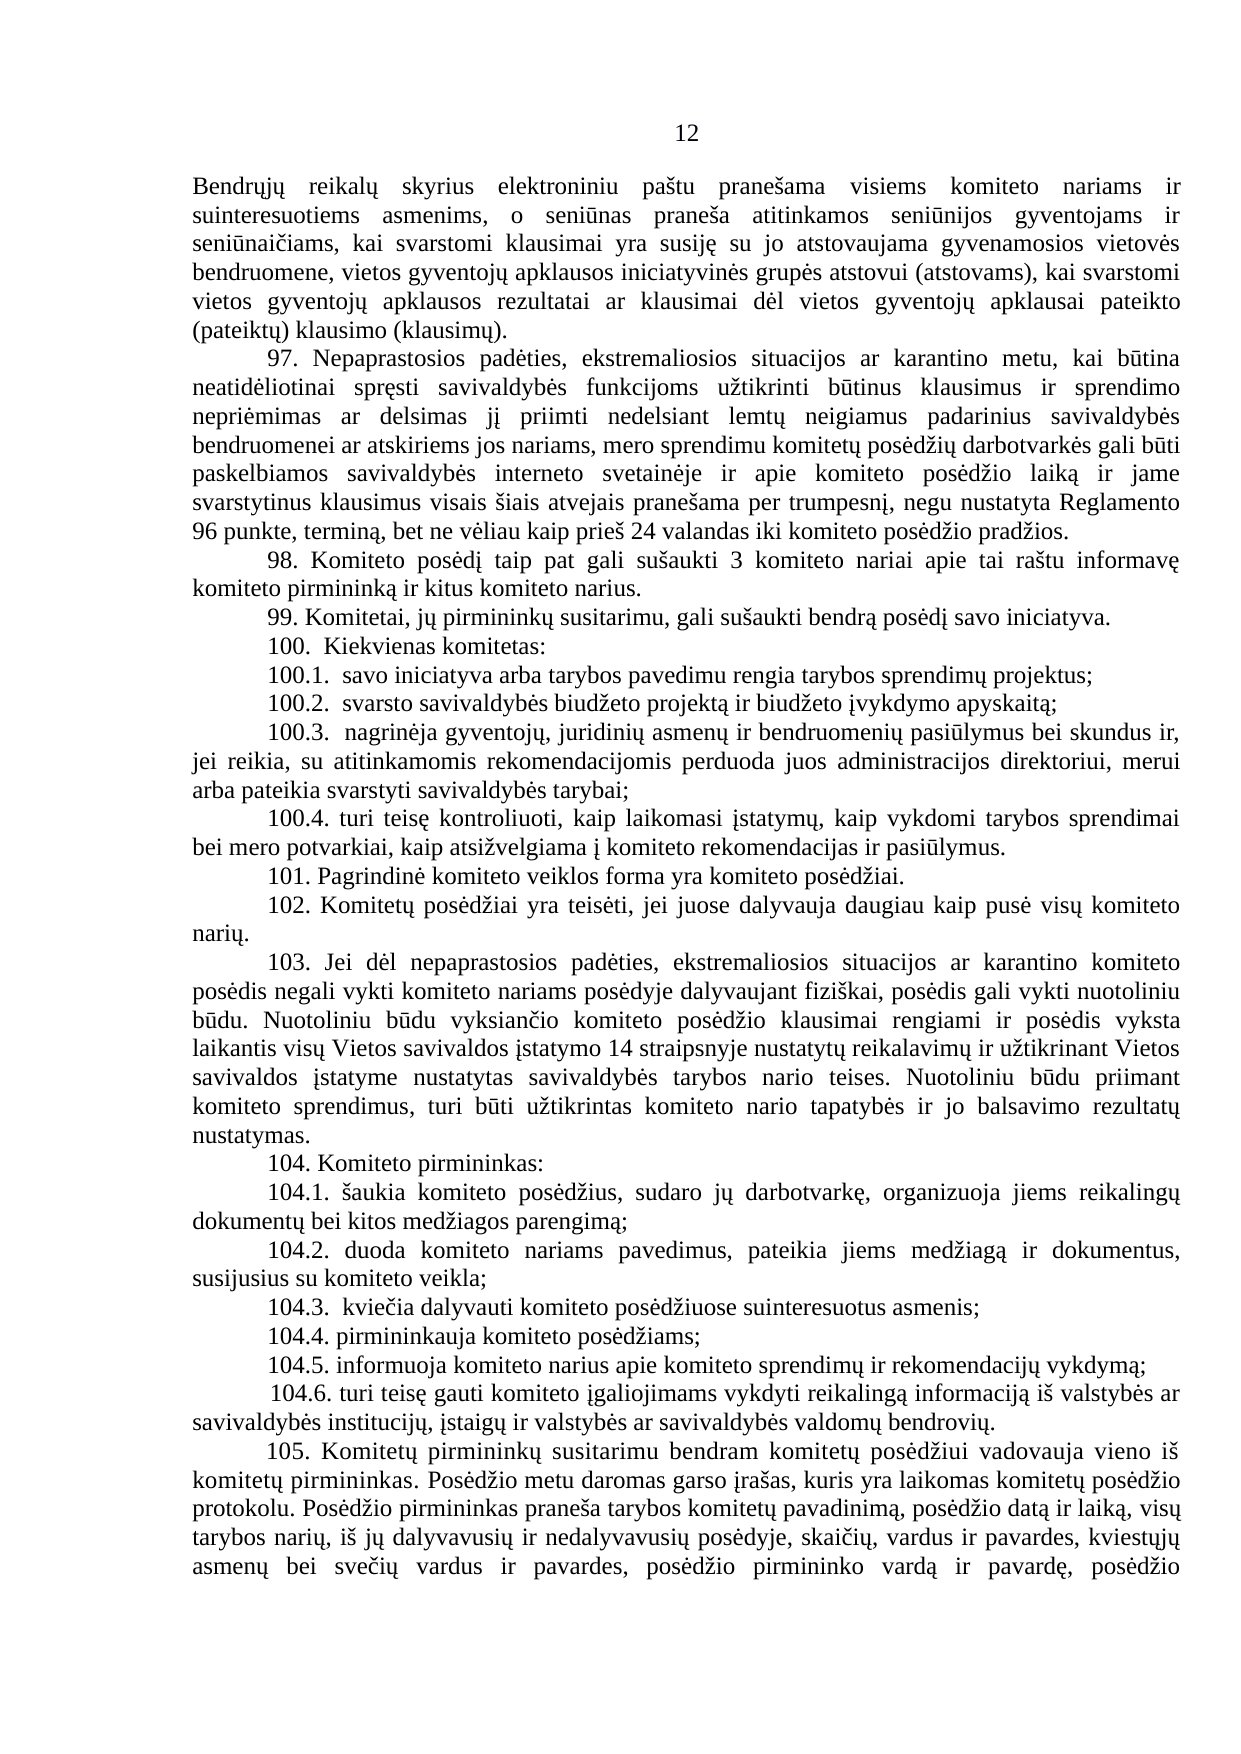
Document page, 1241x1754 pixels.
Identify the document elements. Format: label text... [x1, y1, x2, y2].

text 100.2. svarsto savivaldybės biudžeto projektą ir biudžeto įvykdymo apyskaitą; [192, 688, 1181, 717]
text 97. Nepaprastosios padėties, ekstremaliosios situacijos ar karantino metu, kai būtina neatidėliotinai spręsti savivaldybės funkcijoms užtikrinti būtinus klausimus ir sprendimo nepriėmimas ar delsimas jį priimti nedelsiant lemtų neigiamus padarinius savivaldybės bendruomenei ar atskiriems jos nariams, mero sprendimu komitetų posėdžių darbotvarkės gali būti paskelbiamos savivaldybės interneto svetainėje ir apie komiteto posėdžio laiką ir jame svarstytinus klausimus visais šiais atvejais pranešama per trumpesnį, negu nustatyta Reglamento 96 punkte, terminą, bet ne vėliau kaip prieš 24 valandas iki komiteto posėdžio pradžios. [192, 343, 1181, 545]
text 105. Komitetų pirmininkų susitarimu bendram komitetų posėdžiui vadovauja vieno iš komitetų pirmininkas. Posėdžio metu daromas garso įrašas, kuris yra laikomas komitetų posėdžio protokolu. Posėdžio pirmininkas praneša tarybos komitetų pavadinimą, posėdžio datą ir laiką, visų tarybos narių, iš jų dalyvavusių ir nedalyvavusių posėdyje, skaičių, vardus ir pavardes, kviestųjų asmenų bei svečių vardus ir pavardes, posėdžio pirmininko vardą ir pavardę, posėdžio [192, 1436, 1181, 1580]
text 100.4. turi teisę kontroliuoti, kaip laikomasi įstatymų, kaip vykdomi tarybos sprendimai bei mero potvarkiai, kaip atsižvelgiama į komiteto rekomendacijas ir pasiūlymus. [192, 803, 1181, 861]
text 104. Komiteto pirmininkas: [192, 1148, 1181, 1177]
text 101. Pagrindinė komiteto veiklos forma yra komiteto posėdžiai. [192, 861, 1181, 890]
text 100.3. nagrinėja gyventojų, juridinių asmenų ir bendruomenių pasiūlymus bei skundus ir, jei reikia, su atitinkamomis rekomendacijomis perduoda juos administracijos direktoriui, merui arba pateikia svarstyti savivaldybės tarybai; [192, 717, 1181, 803]
text 104.6. turi teisę gauti komiteto įgaliojimams vykdyti reikalingą informaciją iš valstybės ar savivaldybės institucijų, įstaigų ir valstybės ar savivaldybės valdomų bendrovių. [192, 1378, 1181, 1436]
text 104.1. šaukia komiteto posėdžius, sudaro jų darbotvarkę, organizuoja jiems reikalingų dokumentų bei kitos medžiagos parengimą; [192, 1177, 1181, 1235]
text Bendrųjų reikalų skyrius elektroniniu paštu pranešama visiems komiteto nariams ir suinteresuotiems asmenims, o seniūnas praneša atitinkamos seniūnijos gyventojams ir seniūnaičiams, kai svarstomi klausimai yra susiję su jo atstovaujama gyvenamosios vietovės bendruomene, vietos gyventojų apklausos iniciatyvinės grupės atstovui (atstovams), kai svarstomi vietos gyventojų apklausos rezultatai ar klausimai dėl vietos gyventojų apklausai pateikto (pateiktų) klausimo (klausimų). [192, 171, 1181, 343]
text 100. Kiekvienas komitetas: [192, 631, 1181, 660]
text 99. Komitetai, jų pirmininkų susitarimu, gali sušaukti bendrą posėdį savo iniciatyva. [192, 602, 1181, 631]
text 102. Komitetų posėdžiai yra teisėti, jei juose dalyvauja daugiau kaip pusė visų komiteto narių. [192, 890, 1181, 947]
text 104.2. duoda komiteto nariams pavedimus, pateikia jiems medžiagą ir dokumentus, susijusius su komiteto veikla; [192, 1235, 1181, 1292]
text 104.5. informuoja komiteto narius apie komiteto sprendimų ir rekomendacijų vykdymą; [192, 1350, 1181, 1378]
text 98. Komiteto posėdį taip pat gali sušaukti 3 komiteto nariai apie tai raštu informavę komiteto pirmininką ir kitus komiteto narius. [192, 545, 1181, 602]
text 103. Jei dėl nepaprastosios padėties, ekstremaliosios situacijos ar karantino komiteto posėdis negali vykti komiteto nariams posėdyje dalyvaujant fiziškai, posėdis gali vykti nuotoliniu būdu. Nuotoliniu būdu vyksiančio komiteto posėdžio klausimai rengiami ir posėdis vyksta laikantis visų Vietos savivaldos įstatymo 14 straipsnyje nustatytų reikalavimų ir užtikrinant Vietos savivaldos įstatyme nustatytas savivaldybės tarybos nario teises. Nuotoliniu būdu priimant komiteto sprendimus, turi būti užtikrintas komiteto nario tapatybės ir jo balsavimo rezultatų nustatymas. [192, 947, 1181, 1148]
text 104.4. pirmininkauja komiteto posėdžiams; [192, 1321, 1181, 1350]
text 104.3. kviečia dalyvauti komiteto posėdžiuose suinteresuotus asmenis; [192, 1292, 1181, 1321]
text 100.1. savo iniciatyva arba tarybos pavedimu rengia tarybos sprendimų projektus; [192, 660, 1181, 688]
